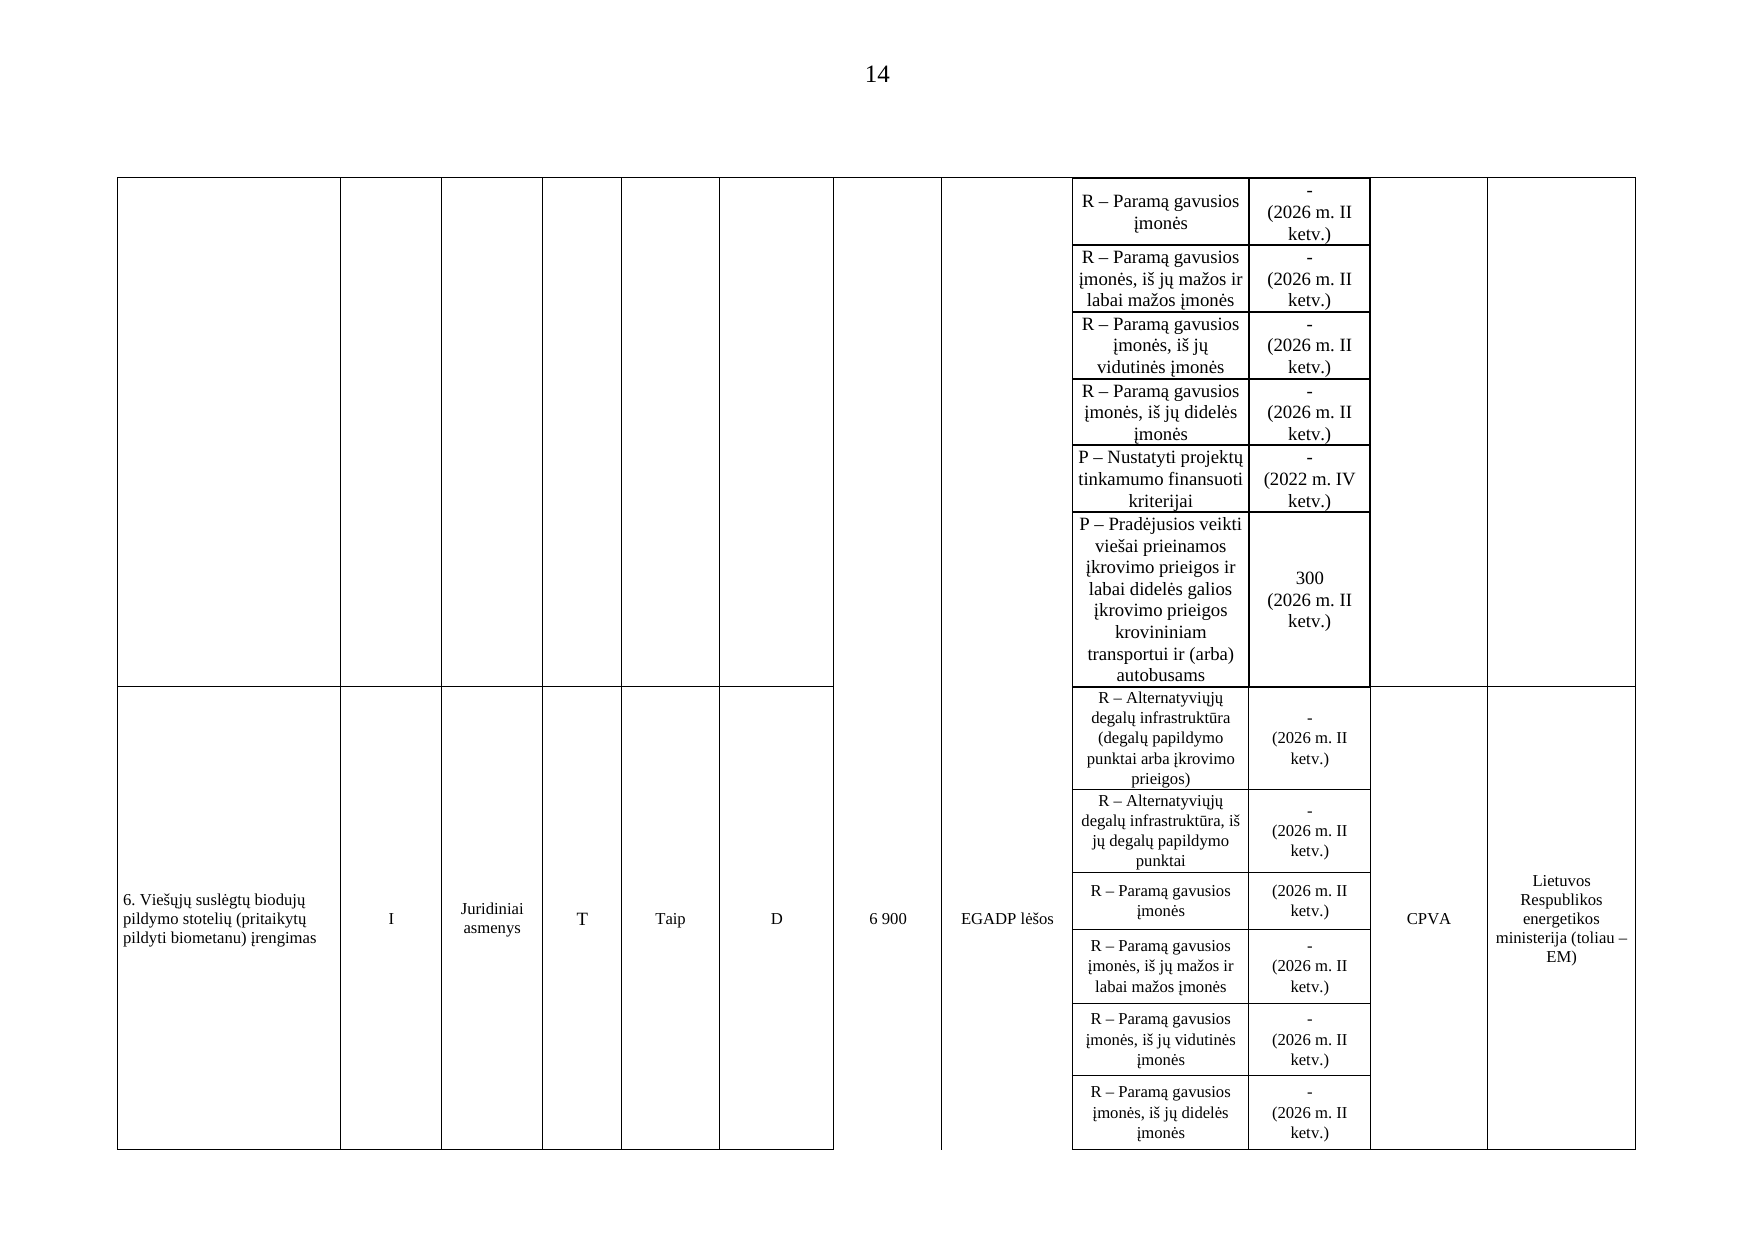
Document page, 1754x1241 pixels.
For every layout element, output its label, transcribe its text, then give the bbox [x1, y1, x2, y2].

table_cell [341, 178, 441, 686]
table_cell R – Paramą gavusios įmonės, iš jų didelės įmonės [1073, 1076, 1248, 1149]
table_cell [118, 178, 340, 686]
table_cell [543, 178, 621, 686]
table_cell - (2026 m. II ketv.) [1249, 1004, 1370, 1075]
table_cell I [341, 687, 441, 1149]
table_cell - (2026 m. II ketv.) [1249, 1076, 1370, 1149]
table_cell [1488, 178, 1635, 686]
table_cell [942, 178, 1072, 686]
table_cell Lietuvos Respublikos energetikos ministerija (toliau – EM) [1488, 687, 1635, 1149]
table_cell R – Paramą gavusios įmonės, iš jų vidutinės įmonės [1073, 313, 1248, 377]
table_cell D [720, 687, 833, 1149]
table_cell [720, 178, 833, 686]
table_cell - (2026 m. II ketv.) [1249, 930, 1370, 1002]
table_cell R – Paramą gavusios įmonės, iš jų mažos ir labai mažos įmonės [1073, 930, 1248, 1002]
table_cell [622, 178, 719, 686]
table_cell EGADP lėšos [942, 687, 1072, 1149]
table_cell R – Paramą gavusios įmonės, iš jų didelės įmonės [1073, 380, 1248, 444]
table_cell P – Nustatyti projektų tinkamumo finansuoti kriterijai [1073, 446, 1248, 511]
table_cell R – Paramą gavusios įmonės [1073, 873, 1248, 929]
table_cell - (2026 m. II ketv.) [1250, 313, 1369, 377]
table_cell - (2026 m. II ketv.) [1250, 179, 1369, 244]
table_cell - (2026 m. II ketv.) [1250, 246, 1369, 311]
table_cell R – Paramą gavusios įmonės, iš jų vidutinės įmonės [1073, 1004, 1248, 1075]
table_cell - (2022 m. IV ketv.) [1250, 446, 1369, 511]
table_cell - (2026 m. II ketv.) [1249, 790, 1370, 872]
table_cell [834, 178, 941, 686]
table_cell Juridiniai asmenys [442, 687, 542, 1149]
table_cell R – Paramą gavusios įmonės, iš jų mažos ir labai mažos įmonės [1073, 246, 1248, 311]
table_cell R – Alternatyviųjų degalų infrastruktūra (degalų papildymo punktai arba įkrovimo prieigos) [1073, 688, 1248, 789]
table_cell R – Paramą gavusios įmonės [1073, 179, 1248, 244]
table_cell T [543, 687, 621, 1149]
table_cell CPVA [1371, 687, 1487, 1149]
table_cell (2026 m. II ketv.) [1249, 873, 1370, 929]
table_cell [442, 178, 542, 686]
table_cell [1371, 178, 1487, 686]
table_cell 6. Viešųjų suslėgtų biodujų pildymo stotelių (pritaikytų pildyti biometanu) įrengimas [118, 687, 340, 1149]
table_cell P – Pradėjusios veikti viešai prieinamos įkrovimo prieigos ir labai didelės galios įkrovimo prieigos krovininiam transportui ir (arba) autobusams [1073, 513, 1248, 686]
table_cell - (2026 m. II ketv.) [1249, 688, 1370, 789]
table_cell 300 (2026 m. II ketv.) [1250, 513, 1369, 686]
table_cell - (2026 m. II ketv.) [1250, 380, 1369, 444]
table_cell R – Alternatyviųjų degalų infrastruktūra, iš jų degalų papildymo punktai [1073, 790, 1248, 872]
table_cell Taip [622, 687, 719, 1149]
table_cell 6 900 [834, 687, 941, 1149]
